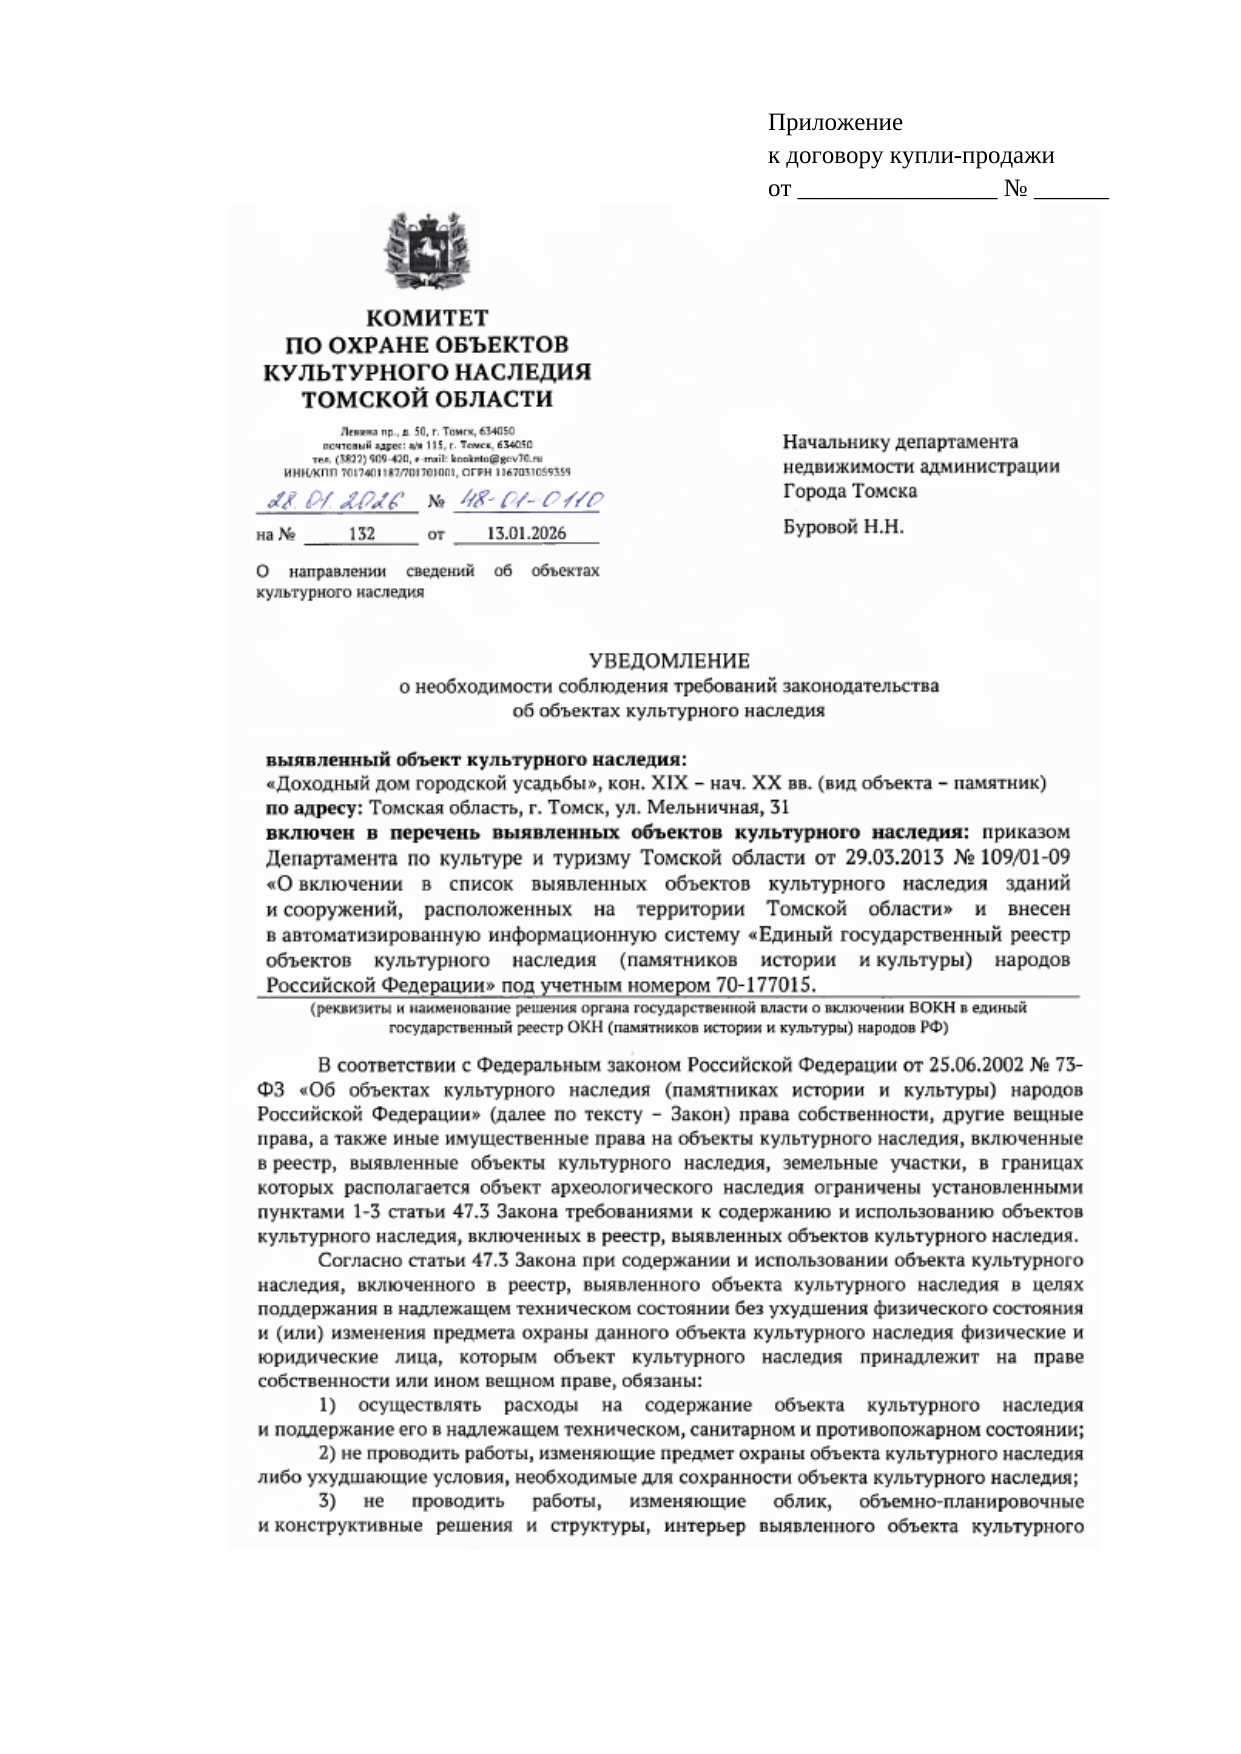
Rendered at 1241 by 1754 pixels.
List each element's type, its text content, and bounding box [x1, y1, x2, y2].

text к договору купли-продажи [710, 140, 1181, 169]
text Приложение [694, 107, 1181, 136]
text от ________________ № ______ [710, 173, 1181, 202]
